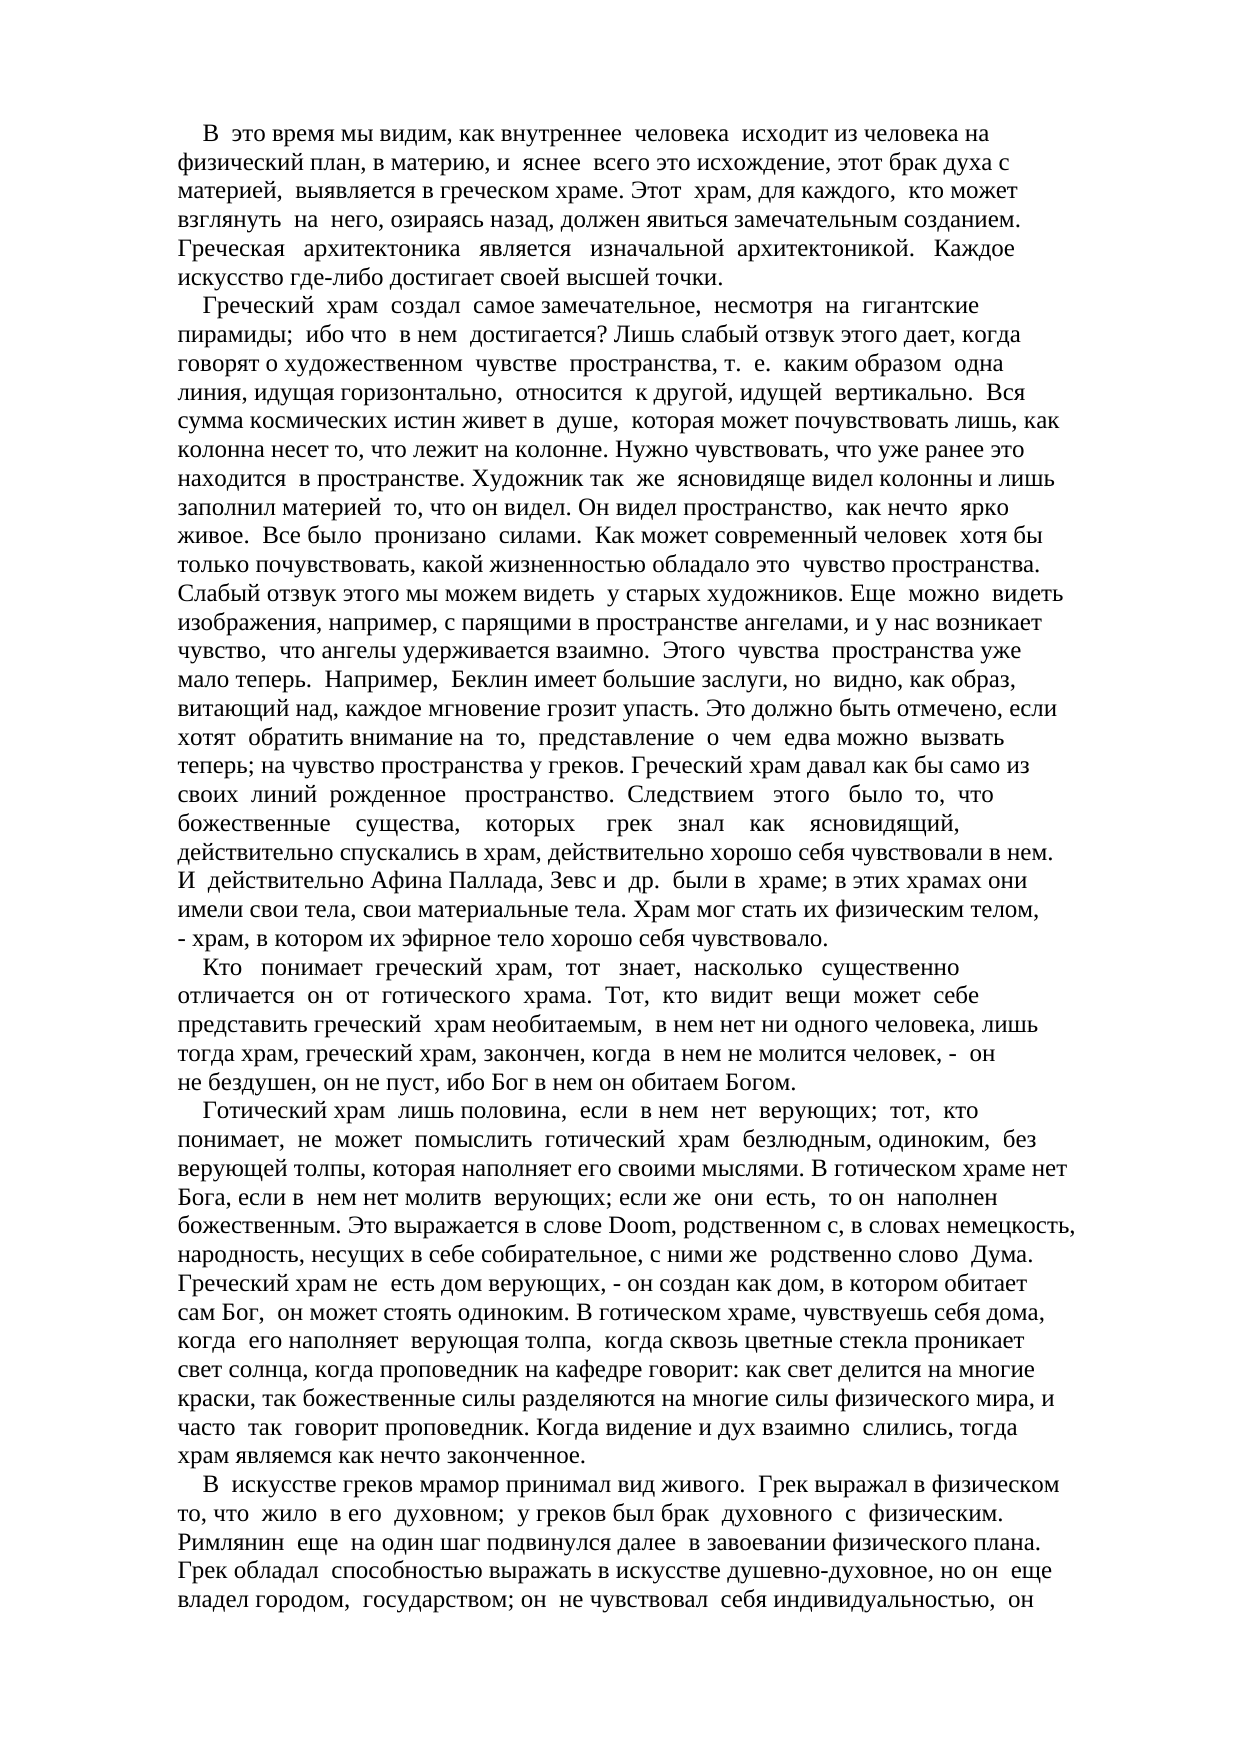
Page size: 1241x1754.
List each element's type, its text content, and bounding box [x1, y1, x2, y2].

text понимает, не может помыслить готический храм безлюдным, одиноким, без [177, 1124, 1106, 1153]
text божественным. Это выражается в слове Doom, родственном с, в словах немецкость, [177, 1211, 1106, 1239]
text Кто понимает греческий храм, тот знает, насколько существенно [177, 952, 1106, 981]
text живое. Все было пронизано силами. Как может современный человек хотя бы [177, 521, 1106, 549]
text - храм, в котором их эфирное тело хорошо себя чувствовало. [177, 923, 1106, 952]
text только почувствовать, какой жизненностью обладало это чувство пространства. [177, 549, 1106, 578]
text хотят обратить внимание на то, представление о чем едва можно вызвать [177, 722, 1106, 751]
text взглянуть на него, озираясь назад, должен явиться замечательным созданием. [177, 204, 1106, 233]
text материей, выявляется в греческом храме. Этот храм, для каждого, кто может [177, 176, 1106, 204]
text пирамиды; ибо что в нем достигается? Лишь слабый отзвук этого дает, когда [177, 319, 1106, 348]
text краски, так божественные силы разделяются на многие силы физического мира, и [177, 1383, 1106, 1412]
text говорят о художественном чувстве пространства, т. е. каким образом одна [177, 348, 1106, 377]
text Римлянин еще на один шаг подвинулся далее в завоевании физического плана. [177, 1527, 1106, 1556]
text владел городом, государством; он не чувствовал себя индивидуальностью, он [177, 1584, 1106, 1613]
text Готический храм лишь половина, если в нем нет верующих; тот, кто [177, 1096, 1106, 1124]
text верующей толпы, которая наполняет его своими мыслями. В готическом храме нет [177, 1153, 1106, 1182]
text имели свои тела, свои материальные тела. Храм мог стать их физическим телом, [177, 894, 1106, 923]
text И действительно Афина Паллада, Зевс и др. были в храме; в этих храмах они [177, 866, 1106, 894]
text действительно спускались в храм, действительно хорошо себя чувствовали в нем. [177, 837, 1106, 866]
text заполнил материей то, что он видел. Он видел пространство, как нечто ярко [177, 492, 1106, 521]
text Слабый отзвук этого мы можем видеть у старых художников. Еще можно видеть [177, 578, 1106, 607]
text божественные существа, которых грек знал как ясновидящий, [177, 808, 1106, 837]
text колонна несет то, что лежит на колонне. Нужно чувствовать, что уже ранее это [177, 434, 1106, 463]
text физический план, в материю, и яснее всего это исхождение, этот брак духа с [177, 147, 1106, 176]
text находится в пространстве. Художник так же ясновидяще видел колонны и лишь [177, 463, 1106, 492]
text Бога, если в нем нет молитв верующих; если же они есть, то он наполнен [177, 1182, 1106, 1211]
text представить греческий храм необитаемым, в нем нет ни одного человека, лишь [177, 1009, 1106, 1038]
text Греческий храм не есть дом верующих, - он создан как дом, в котором обитает [177, 1268, 1106, 1297]
text теперь; на чувство пространства у греков. Греческий храм давал как бы само из [177, 751, 1106, 779]
text В это время мы видим, как внутреннее человека исходит из человека на [177, 118, 1106, 147]
text Грек обладал способностью выражать в искусстве душевно-духовное, но он еще [177, 1556, 1106, 1584]
text отличается он от готического храма. Тот, кто видит вещи может себе [177, 981, 1106, 1009]
text своих линий рожденное пространство. Следствием этого было то, что [177, 779, 1106, 808]
text линия, идущая горизонтально, относится к другой, идущей вертикально. Вся [177, 377, 1106, 406]
text сумма космических истин живет в душе, которая может почувствовать лишь, как [177, 406, 1106, 434]
text В искусстве греков мрамор принимал вид живого. Грек выражал в физическом [177, 1469, 1106, 1498]
text витающий над, каждое мгновение грозит упасть. Это должно быть отмечено, если [177, 693, 1106, 722]
text мало теперь. Например, Беклин имеет большие заслуги, но видно, как образ, [177, 664, 1106, 693]
text часто так говорит проповедник. Когда видение и дух взаимно слились, тогда [177, 1412, 1106, 1441]
text народность, несущих в себе собирательное, с ними же родственно слово Дума. [177, 1239, 1106, 1268]
text чувство, что ангелы удерживается взаимно. Этого чувства пространства уже [177, 636, 1106, 664]
text свет солнца, когда проповедник на кафедре говорит: как свет делится на многие [177, 1354, 1106, 1383]
text Греческий храм создал самое замечательное, несмотря на гигантские [177, 291, 1106, 319]
text храм являемся как нечто законченное. [177, 1441, 1106, 1469]
text сам Бог, он может стоять одиноким. В готическом храме, чувствуешь себя дома, [177, 1297, 1106, 1326]
text изображения, например, с парящими в пространстве ангелами, и у нас возникает [177, 607, 1106, 636]
text искусство где-либо достигает своей высшей точки. [177, 262, 1106, 291]
text тогда храм, греческий храм, закончен, когда в нем не молится человек, - он [177, 1038, 1106, 1067]
text не бездушен, он не пуст, ибо Бог в нем он обитаем Богом. [177, 1067, 1106, 1096]
text Греческая архитектоника является изначальной архитектоникой. Каждое [177, 233, 1106, 262]
text то, что жило в его духовном; у греков был брак духовного с физическим. [177, 1498, 1106, 1527]
text когда его наполняет верующая толпа, когда сквозь цветные стекла проникает [177, 1326, 1106, 1354]
